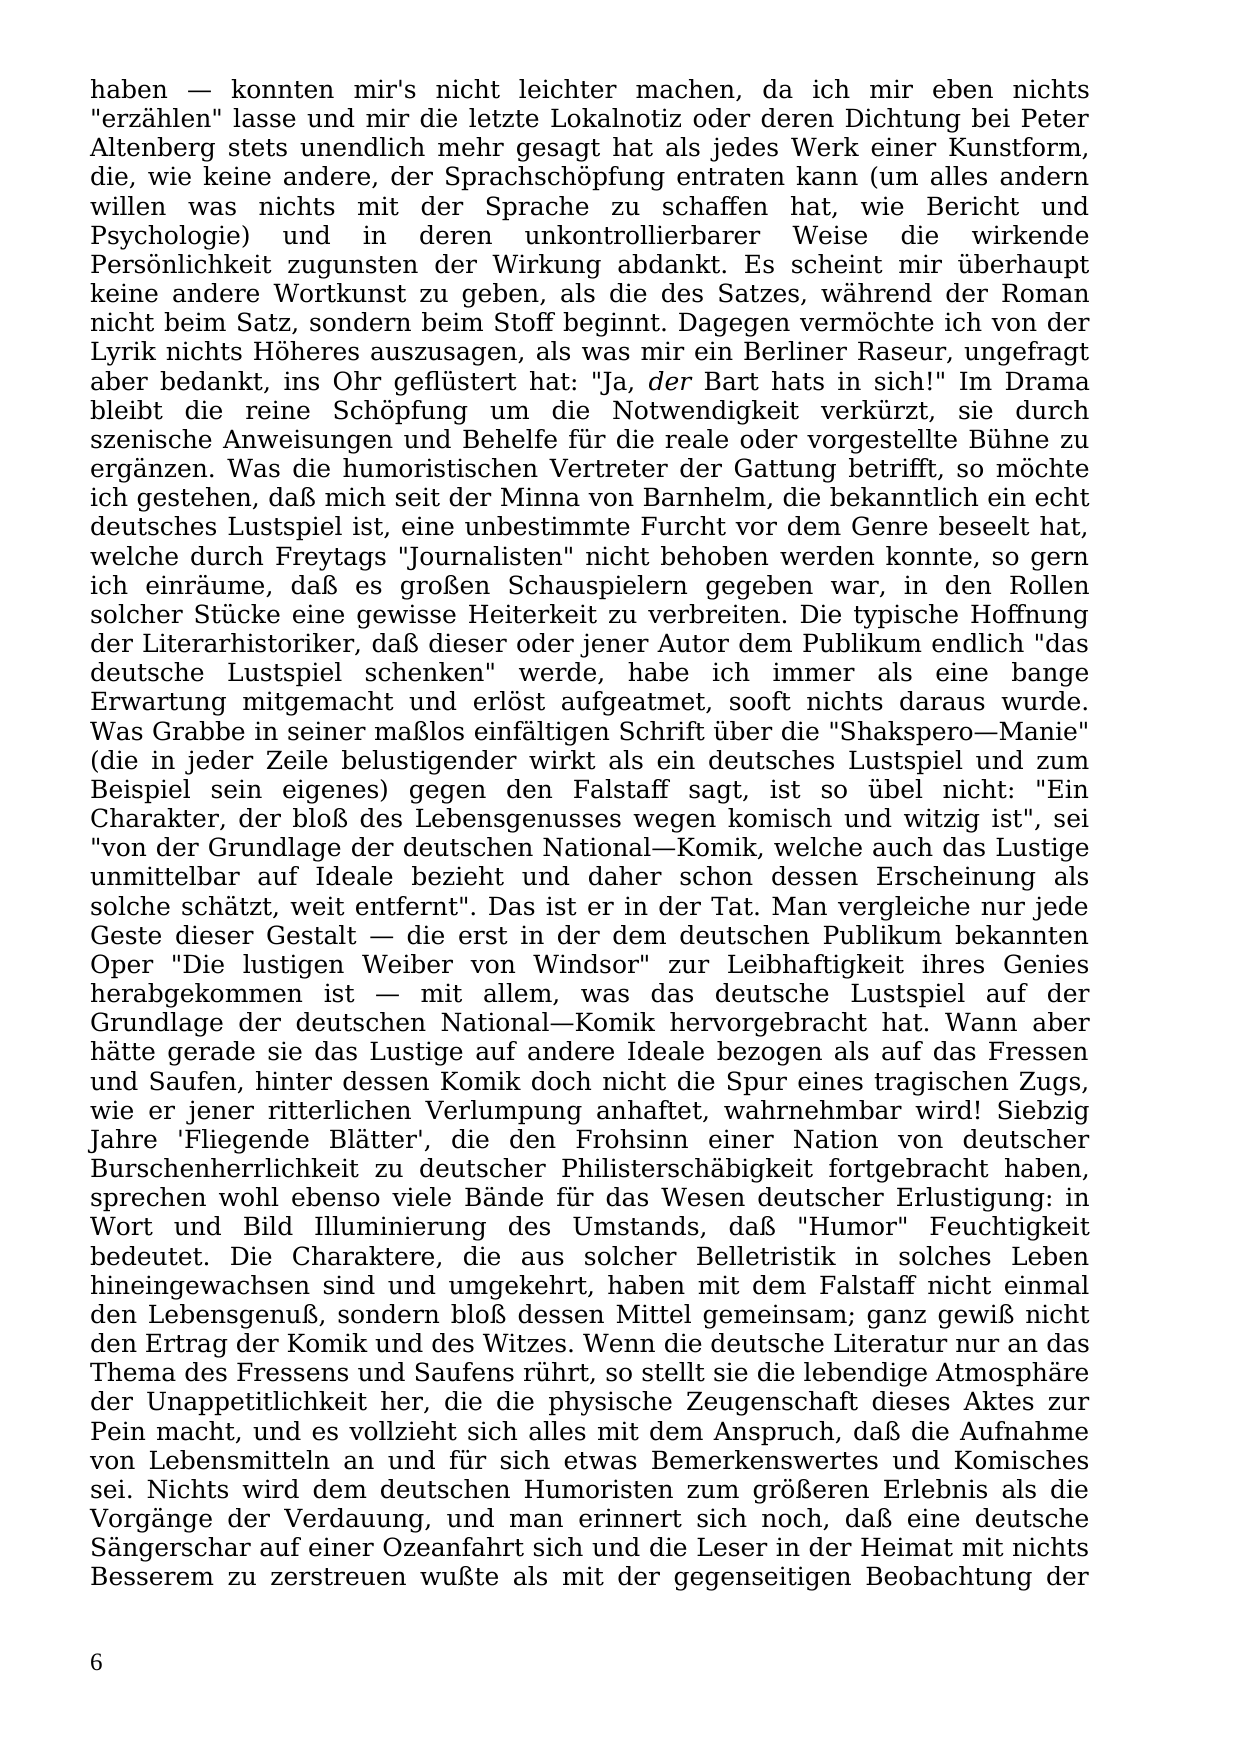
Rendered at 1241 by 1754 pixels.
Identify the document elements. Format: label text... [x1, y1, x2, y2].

text haben — konnten mir's nicht leichter machen, da ich mir eben nichts "erzählen" lasse und mir die letzte Lokalnotiz oder deren Dichtung bei Peter Altenberg stets unendlich mehr gesagt hat als jedes Werk einer Kunstform, die, wie keine andere, der Sprachschöpfung entraten kann (um alles andern willen was nichts mit der Sprache zu schaffen hat, wie Bericht und Psychologie) und in deren unkontrollierbarer Weise die wirkende Persönlichkeit zugunsten der Wirkung abdankt. Es scheint mir überhaupt keine andere Wortkunst zu geben, als die des Satzes, während der Roman nicht beim Satz, sondern beim Stoff beginnt. Dagegen vermöchte ich von der Lyrik nichts Höheres auszusagen, als was mir ein Berliner Raseur, ungefragt aber bedankt, ins Ohr geflüstert hat: "Ja, der Bart hats in sich!" Im Drama bleibt die reine Schöpfung um die Notwendigkeit verkürzt, sie durch szenische Anweisungen und Behelfe für die reale oder vorgestellte Bühne zu ergänzen. Was die humoristischen Vertreter der Gattung betrifft, so möchte ich gestehen, daß mich seit der Minna von Barnhelm, die bekanntlich ein echt deutsches Lustspiel ist, eine unbestimmte Furcht vor dem Genre beseelt hat, welche durch Freytags "Journalisten" nicht behoben werden konnte, so gern ich einräume, daß es großen Schauspielern gegeben war, in den Rollen solcher Stücke eine gewisse Heiterkeit zu verbreiten. Die typische Hoffnung der Literarhistoriker, daß dieser oder jener Autor dem Publikum endlich "das deutsche Lustspiel schenken" werde, habe ich immer als eine bange Erwartung mitgemacht und erlöst aufgeatmet, sooft nichts daraus wurde. Was Grabbe in seiner maßlos einfältigen Schrift über die "Shakspero—Manie" (die in jeder Zeile belustigender wirkt als ein deutsches Lustspiel und zum Beispiel sein eigenes) gegen den Falstaff sagt, ist so übel nicht: "Ein Charakter, der bloß des Lebensgenusses wegen komisch und witzig ist", sei "von der Grundlage der deutschen National—Komik, welche auch das Lustige unmittelbar auf Ideale bezieht und daher schon dessen Erscheinung als solche schätzt, weit entfernt". Das ist er in der Tat. Man vergleiche nur jede Geste dieser Gestalt — die erst in der dem deutschen Publikum bekannten Oper "Die lustigen Weiber von Windsor" zur Leibhaftigkeit ihres Genies herabgekommen ist — mit allem, was das deutsche Lustspiel auf der Grundlage der deutschen National—Komik hervorgebracht hat. Wann aber hätte gerade sie das Lustige auf andere Ideale bezogen als auf das Fressen und Saufen, hinter dessen Komik doch nicht die Spur eines tragischen Zugs, wie er jener ritterlichen Verlumpung anhaftet, wahrnehmbar wird! Siebzig Jahre 'Fliegende Blätter', die den Frohsinn einer Nation von deutscher Burschenherrlichkeit zu deutscher Philisterschäbigkeit fortgebracht haben, sprechen wohl ebenso viele Bände für das Wesen deutscher Erlustigung: in Wort und Bild Illuminierung des Umstands, daß "Humor" Feuchtigkeit bedeutet. Die Charaktere, die aus solcher Belletristik in solches Leben hineingewachsen sind und umgekehrt, haben mit dem Falstaff nicht einmal den Lebensgenuß, sondern bloß dessen Mittel gemeinsam; ganz gewiß nicht den Ertrag der Komik und des Witzes. Wenn die deutsche Literatur nur an das Thema des Fressens und Saufens rührt, so stellt sie die lebendige Atmosphäre der Unappetitlichkeit her, die die physische Zeugenschaft dieses Aktes zur Pein macht, und es vollzieht sich alles mit dem Anspruch, daß die Aufnahme von Lebensmitteln an und für sich etwas Bemerkenswertes und Komisches sei. Nichts wird dem deutschen Humoristen zum größeren Erlebnis als die Vorgänge der Verdauung, und man erinnert sich noch, daß eine deutsche Sängerschar auf einer Ozeanfahrt sich und die Leser in der Heimat mit nichts Besserem zu zerstreuen wußte als mit der gegenseitigen Beobachtung der [90, 75, 1091, 1592]
